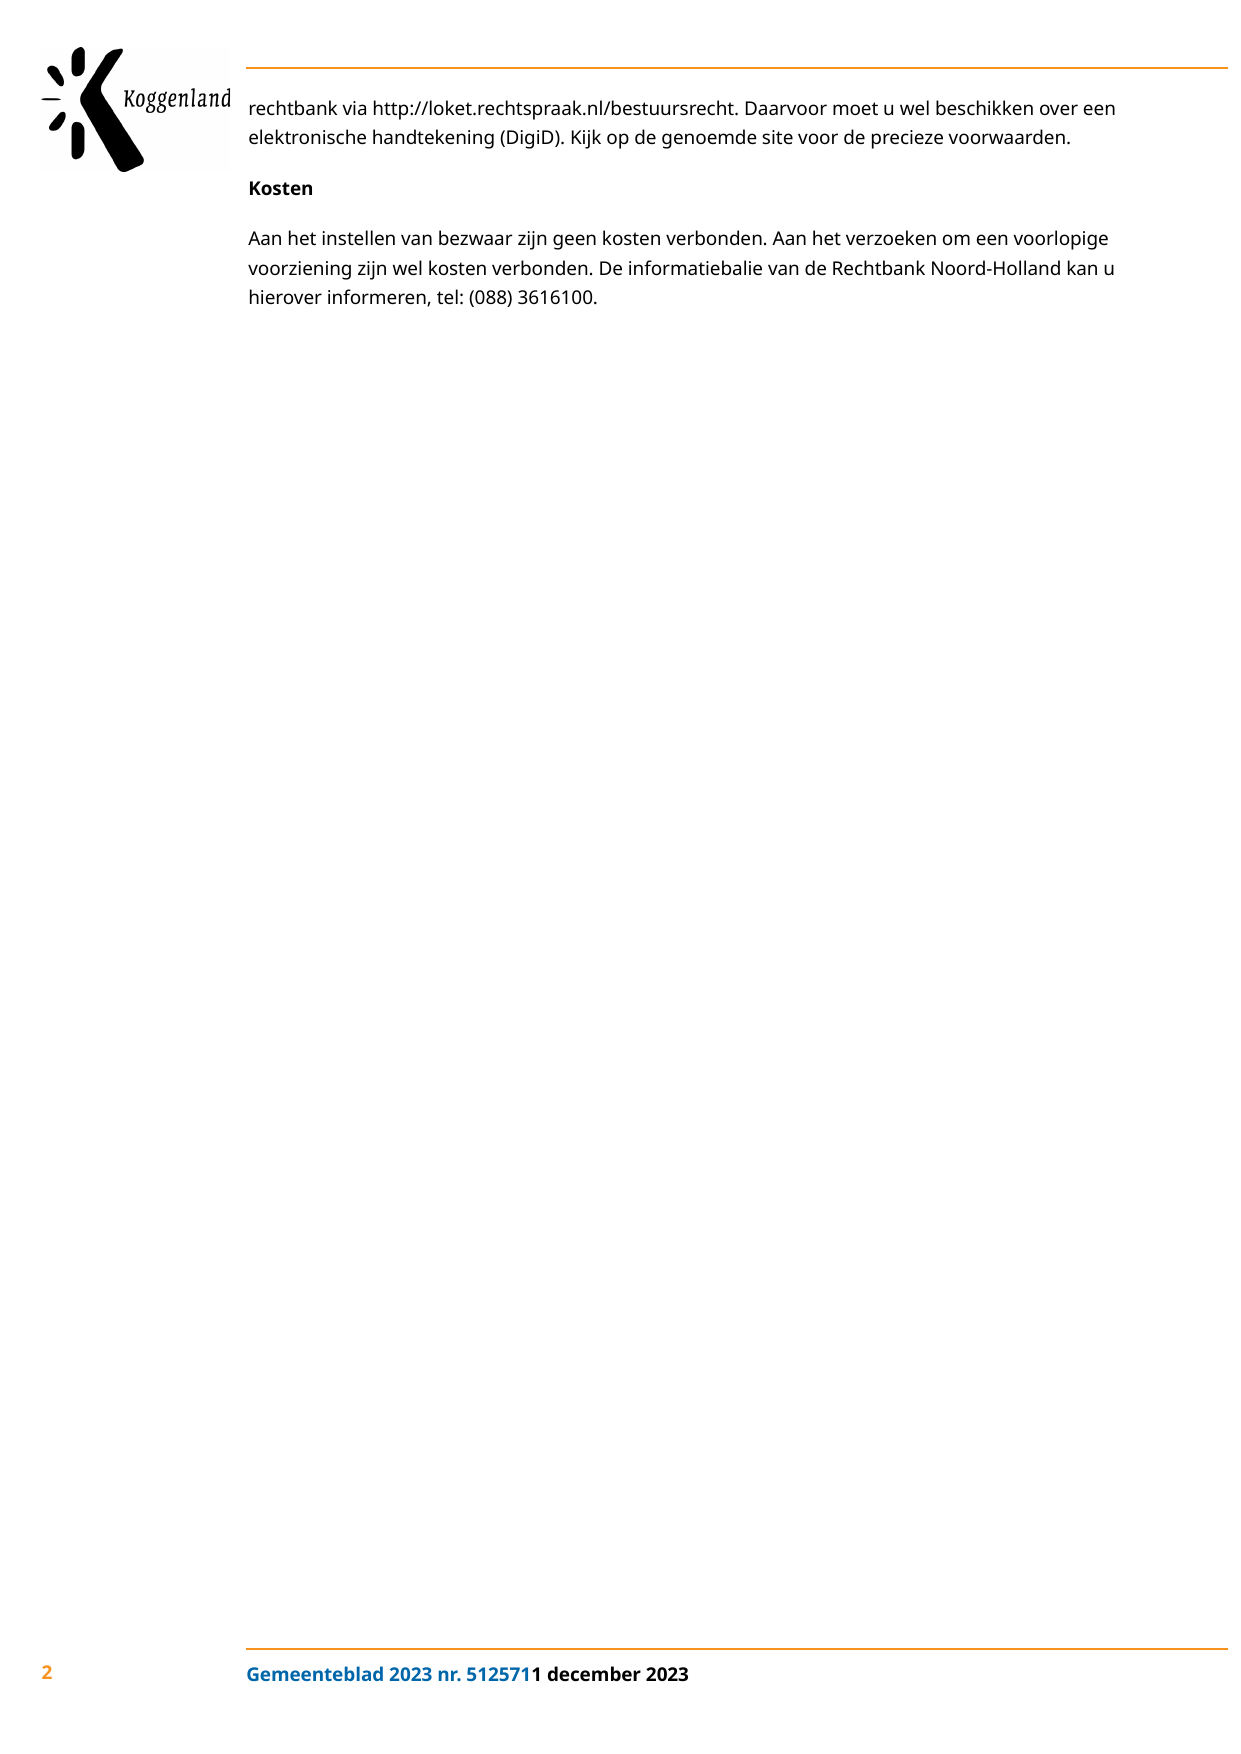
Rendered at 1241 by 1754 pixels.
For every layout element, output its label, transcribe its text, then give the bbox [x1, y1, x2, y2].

text Kosten [248, 175, 1152, 201]
text Aan het instellen van bezwaar zijn geen kosten verbonden. Aan het verzoeken om een voorlopige voorziening zijn wel kosten verbonden. De informatiebalie van de Rechtbank Noord-Holland kan u hierover informeren, tel: (088) 3616100. [248, 225, 1152, 310]
picture [41, 47, 231, 172]
text rechtbank via http://loket.rechtspraak.nl/bestuursrecht. Daarvoor moet u wel beschikken over een elektronische handtekening (DigiD). Kijk op de genoemde site voor de precieze voorwaarden. [248, 95, 1152, 150]
